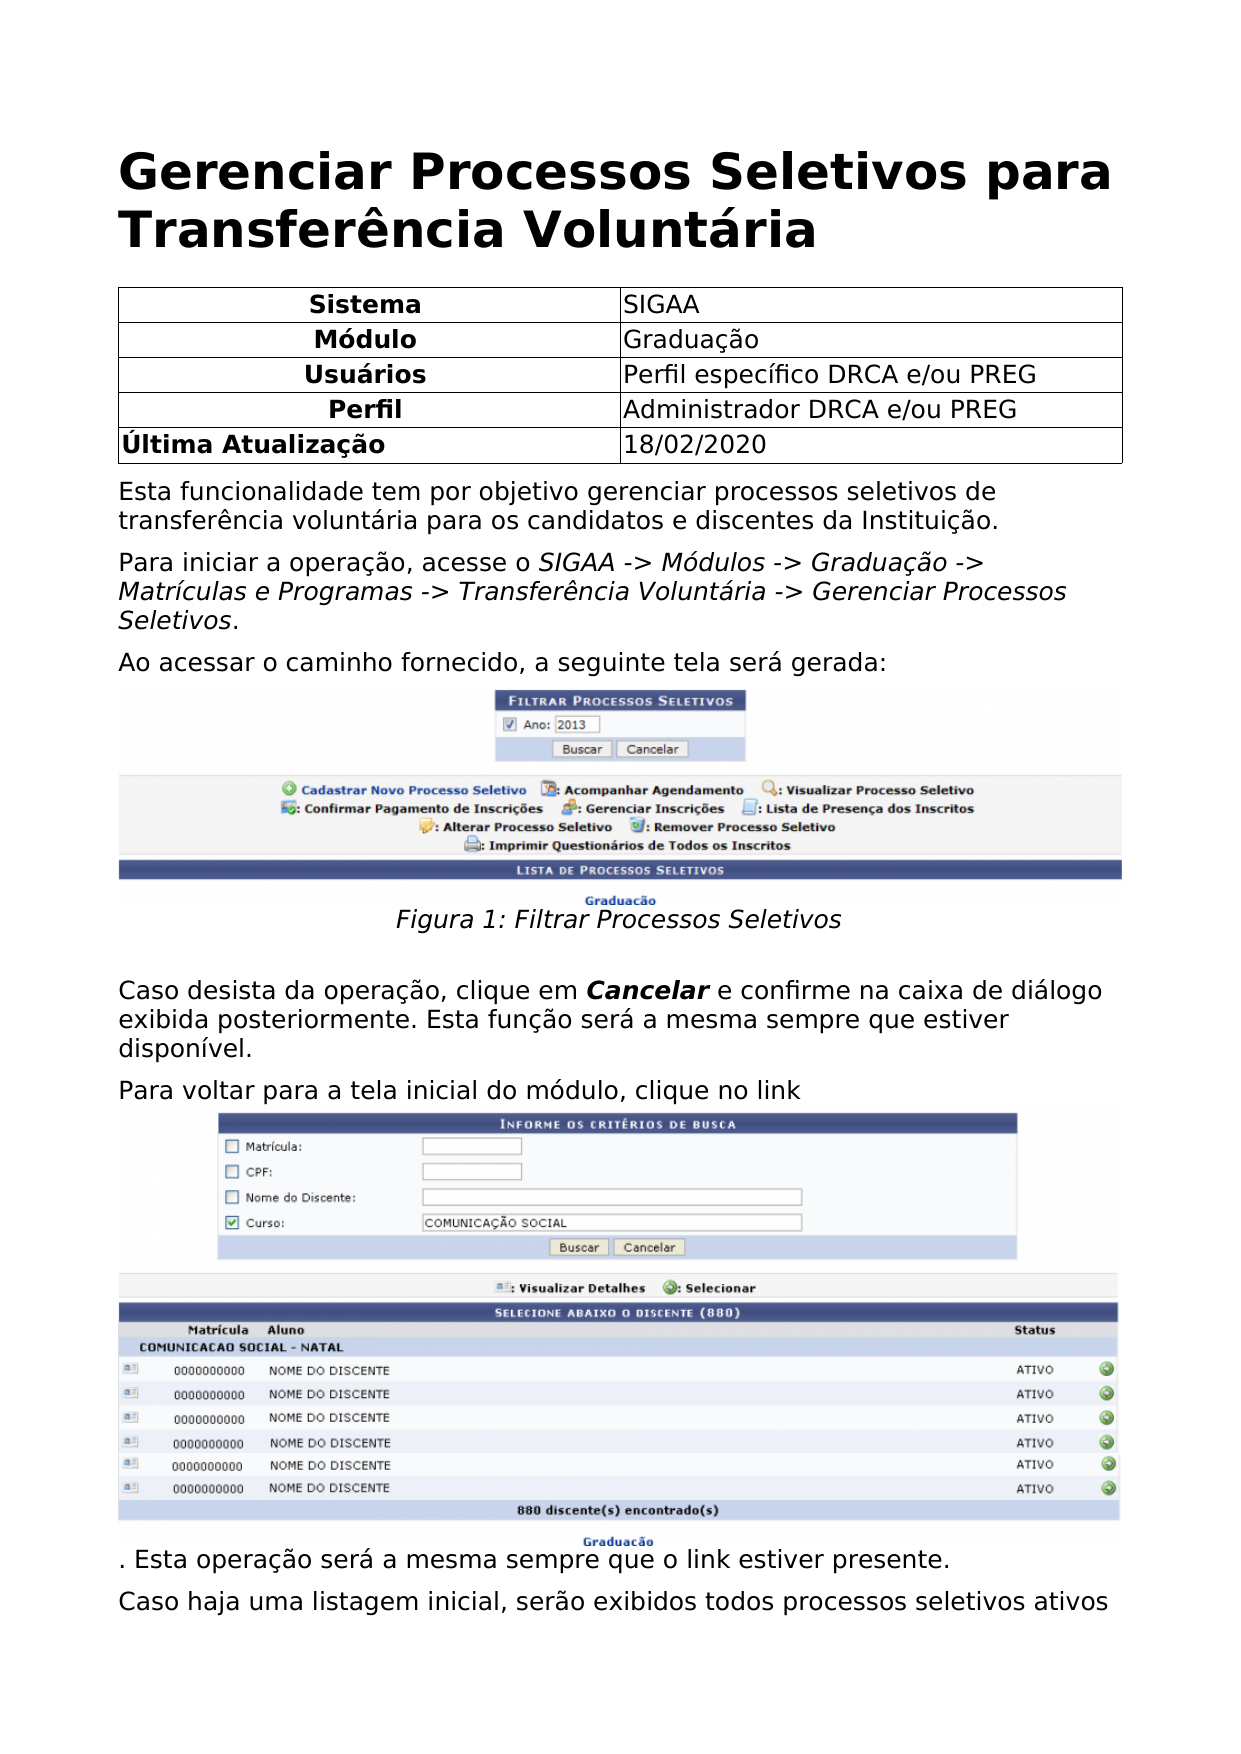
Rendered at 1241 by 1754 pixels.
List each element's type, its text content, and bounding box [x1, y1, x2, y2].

text Caso desista da operação, clique em Cancelar e confirme na caixa de diálogo exibida posteriormente. Esta função será a mesma sempre que estiver disponível. [118, 976, 1122, 1063]
table_cell Última Atualização [119, 428, 620, 462]
table_cell Graduação [621, 323, 1122, 357]
text Para voltar para a tela inicial do módulo, clique no link [118, 1076, 1122, 1105]
subtitle Gerenciar Processos Seletivos para Transferência Voluntária [118, 143, 1122, 259]
text Esta funcionalidade tem por objetivo gerenciar processos seletivos de transferência voluntária para os candidatos e discentes da Instituição. [118, 477, 1122, 536]
picture [118, 1105, 1123, 1546]
text Caso haja uma listagem inicial, serão exibidos todos processos seletivos ativos [118, 1587, 1122, 1616]
table_cell 18/02/2020 [621, 428, 1122, 462]
table_header Sistema [119, 288, 620, 322]
table_cell Administrador DRCA e/ou PREG [621, 393, 1122, 427]
table_cell Perfil [119, 393, 620, 427]
text . Esta operação será a mesma sempre que o link estiver presente. [118, 1546, 1122, 1575]
table_cell Usuários [119, 358, 620, 392]
picture [118, 689, 1123, 905]
text Figura 1: Filtrar Processos Seletivos [118, 905, 1122, 934]
table_header SIGAA [621, 288, 1122, 322]
text Ao acessar o caminho fornecido, a seguinte tela será gerada: [118, 648, 1122, 677]
text Para iniciar a operação, acesse o SIGAA -> Módulos -> Graduação -> Matrículas e Programas -> Transferência Voluntária -> Gerenciar Processos Seletivos. [118, 548, 1122, 636]
table_cell Módulo [119, 323, 620, 357]
table_cell Perfil específico DRCA e/ou PREG [621, 358, 1122, 392]
